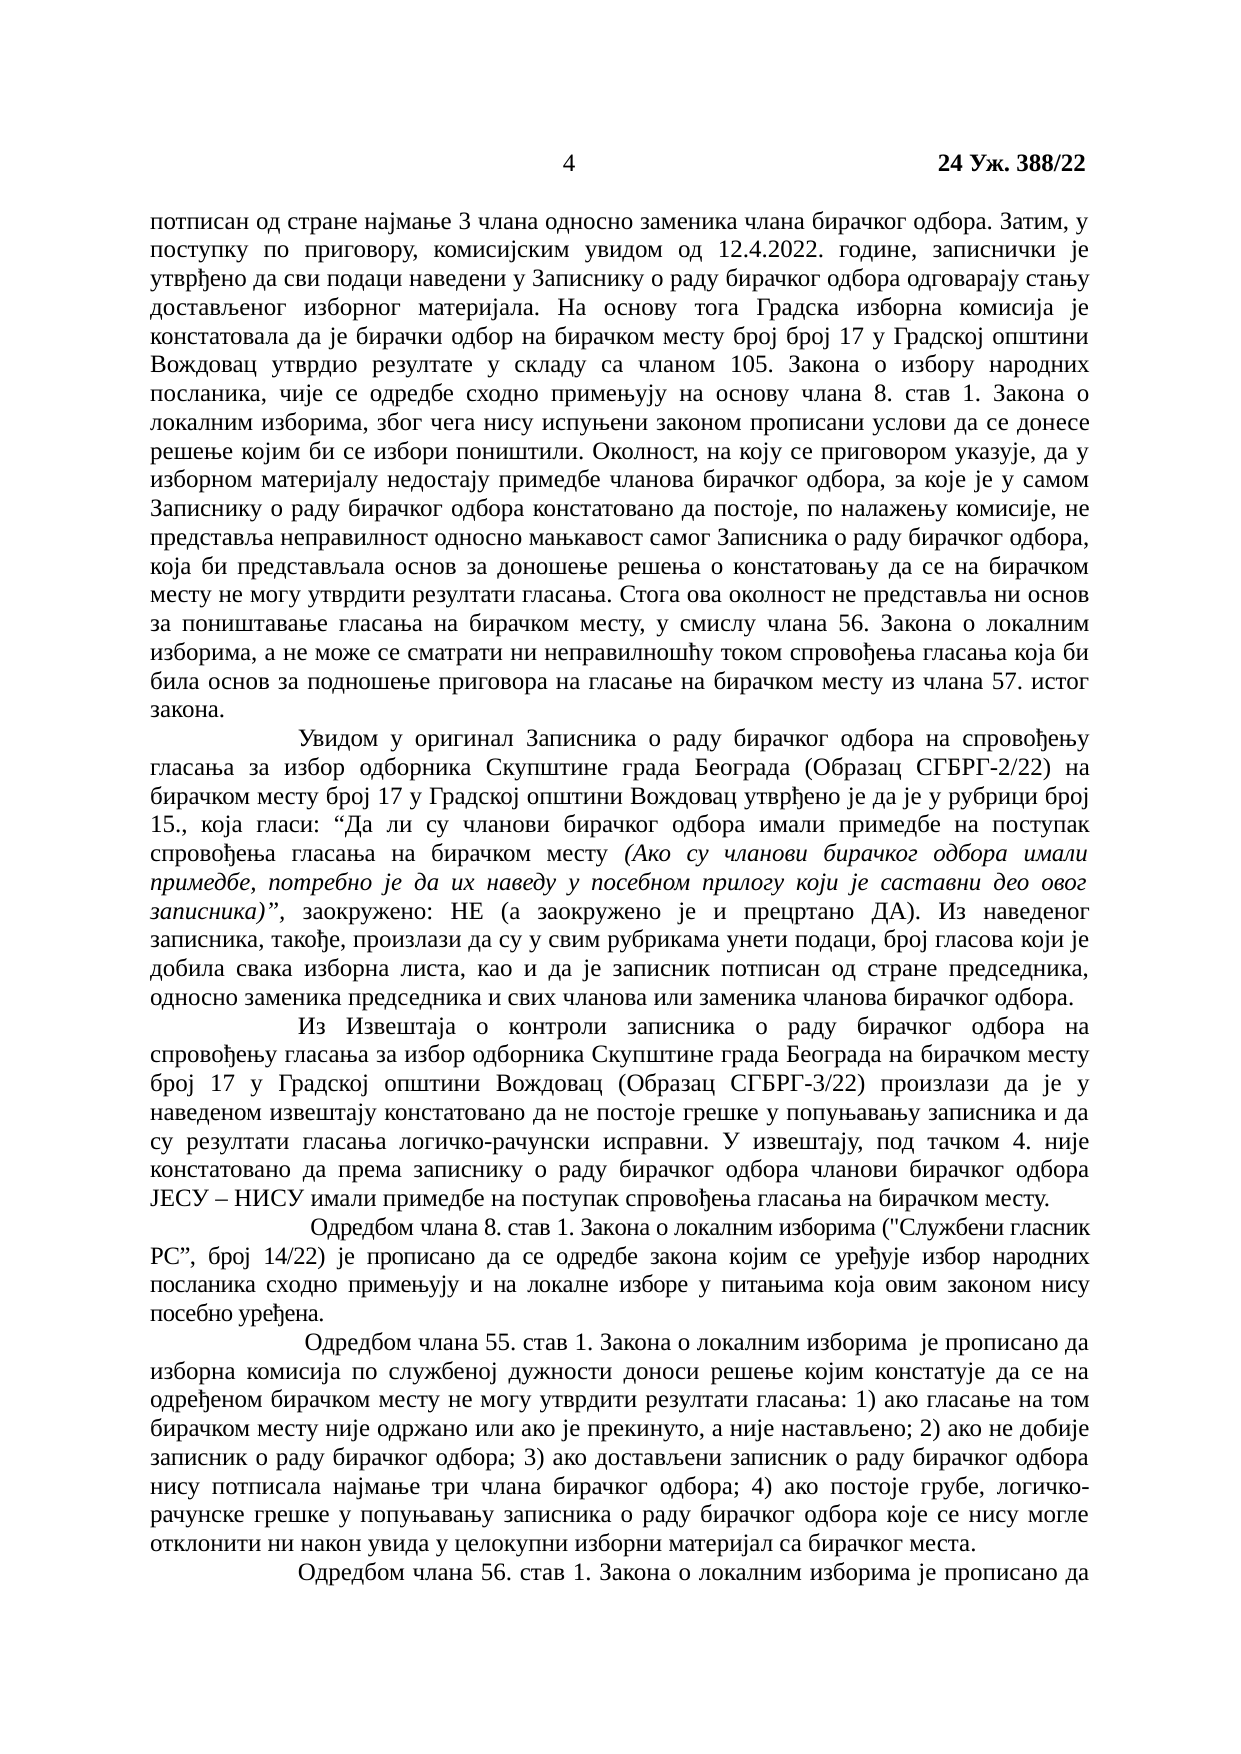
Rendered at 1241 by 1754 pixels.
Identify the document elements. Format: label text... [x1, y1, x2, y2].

text Увидом у оригинал Записника о раду бирачког одбора на спровођењу гласања за избор одборника Скупштине града Београда (Образац СГБРГ-2/22) на бирачком месту број 17 у Градској општини Вождовац утврђено је да је у рубрици број 15., која гласи: “Да ли су чланови бирачког одбора имали примедбе на поступак спровођења гласања на бирачком месту (Ако су чланови бирачког одбора имали примедбе, потребно је да их наведу у посебном прилогу који је саставни део овог записника)”, заокружено: НЕ (а заокружено је и прецртано ДА). Из наведеног записника, такође, произлази да су у свим рубрикама унети подаци, број гласова који је добила свака изборна листа, као и да је записник потписан од стране председника, односно заменика председника и свих чланова или заменика чланова бирачког одбора. [150, 723, 1091, 1011]
text Из Извештаја о контроли записника о раду бирачког одбора на спровођењу гласања за избор одборника Скупштине града Београда на бирачком месту број 17 у Градској општини Вождовац (Образац СГБРГ-3/22) произлази да је у наведеном извештају констатовано да не постоје грешке у попуњавању записника и да су резултати гласања логичко-рачунски исправни. У извештају, под тачком 4. није констатовано да према записнику о раду бирачког одбора чланови бирачког одбора ЈЕСУ – НИСУ имали примедбе на поступак спровођења гласања на бирачком месту. [150, 1011, 1091, 1212]
text Одредбом члана 8. став 1. Закона о локалним изборима ("Службени гласник РС”, број 14/22) је прописано да се одредбе закона којим се уређује избор народних посланика сходно примењују и на локалне изборе у питањима која овим законом нису посебно уређена. [150, 1212, 1091, 1327]
text Одредбом члана 55. став 1. Закона о локалним изборима је прописано да изборна комисија по службеној дужности доноси решење којим констатује да се на одређеном бирачком месту не могу утврдити резултати гласања: 1) ако гласање на том бирачком месту није одржано или ако је прекинуто, а није настављено; 2) ако не добије записник о раду бирачког одбора; 3) ако достављени записник о раду бирачког одбора нису потписала најмање три члана бирачког одбора; 4) ако постоје грубе, логичко-рачунске грешке у попуњавању записника о раду бирачког одбора које се нису могле отклонити ни након увида у целокупни изборни материјал са бирачког места. [150, 1327, 1091, 1557]
text Одредбом члана 56. став 1. Закона о локалним изборима је прописано да [150, 1557, 1091, 1586]
text потписан од стране најмање 3 члана односно заменика члана бирачког одбора. Затим, у поступку по приговору, комисијским увидом од 12.4.2022. године, записнички је утврђено да сви подаци наведени у Записнику о раду бирачког одбора одговарају стању достављеног изборног материјала. На основу тога Градска изборна комисија је констатовала да је бирачки одбор на бирачком месту број број 17 у Градској општини Вождовац утврдио резултате у складу са чланом 105. Закона о избору народних посланика, чије се одредбе сходно примењују на основу члана 8. став 1. Закона о локалним изборима, због чега нису испуњени законом прописани услови да се донесе решење којим би се избори поништили. Околност, на коју се приговором указује, да у изборном материјалу недостају примедбе чланова бирачког одбора, за које је у самом Записнику о раду бирачког одбора констатовано да постоје, по налажењу комисије, не представља неправилност односно мањкавост самог Записника о раду бирачког одбора, која би представљала основ за доношење решења о констатовању да се на бирачком месту не могу утврдити резултати гласања. Стога ова околност не представља ни основ за поништавање гласања на бирачком месту, у смислу члана 56. Закона о локалним изборима, а не може се сматрати ни неправилношћу током спровођења гласања која би била основ за подношење приговора на гласање на бирачком месту из члана 57. истог закона. [150, 206, 1091, 723]
